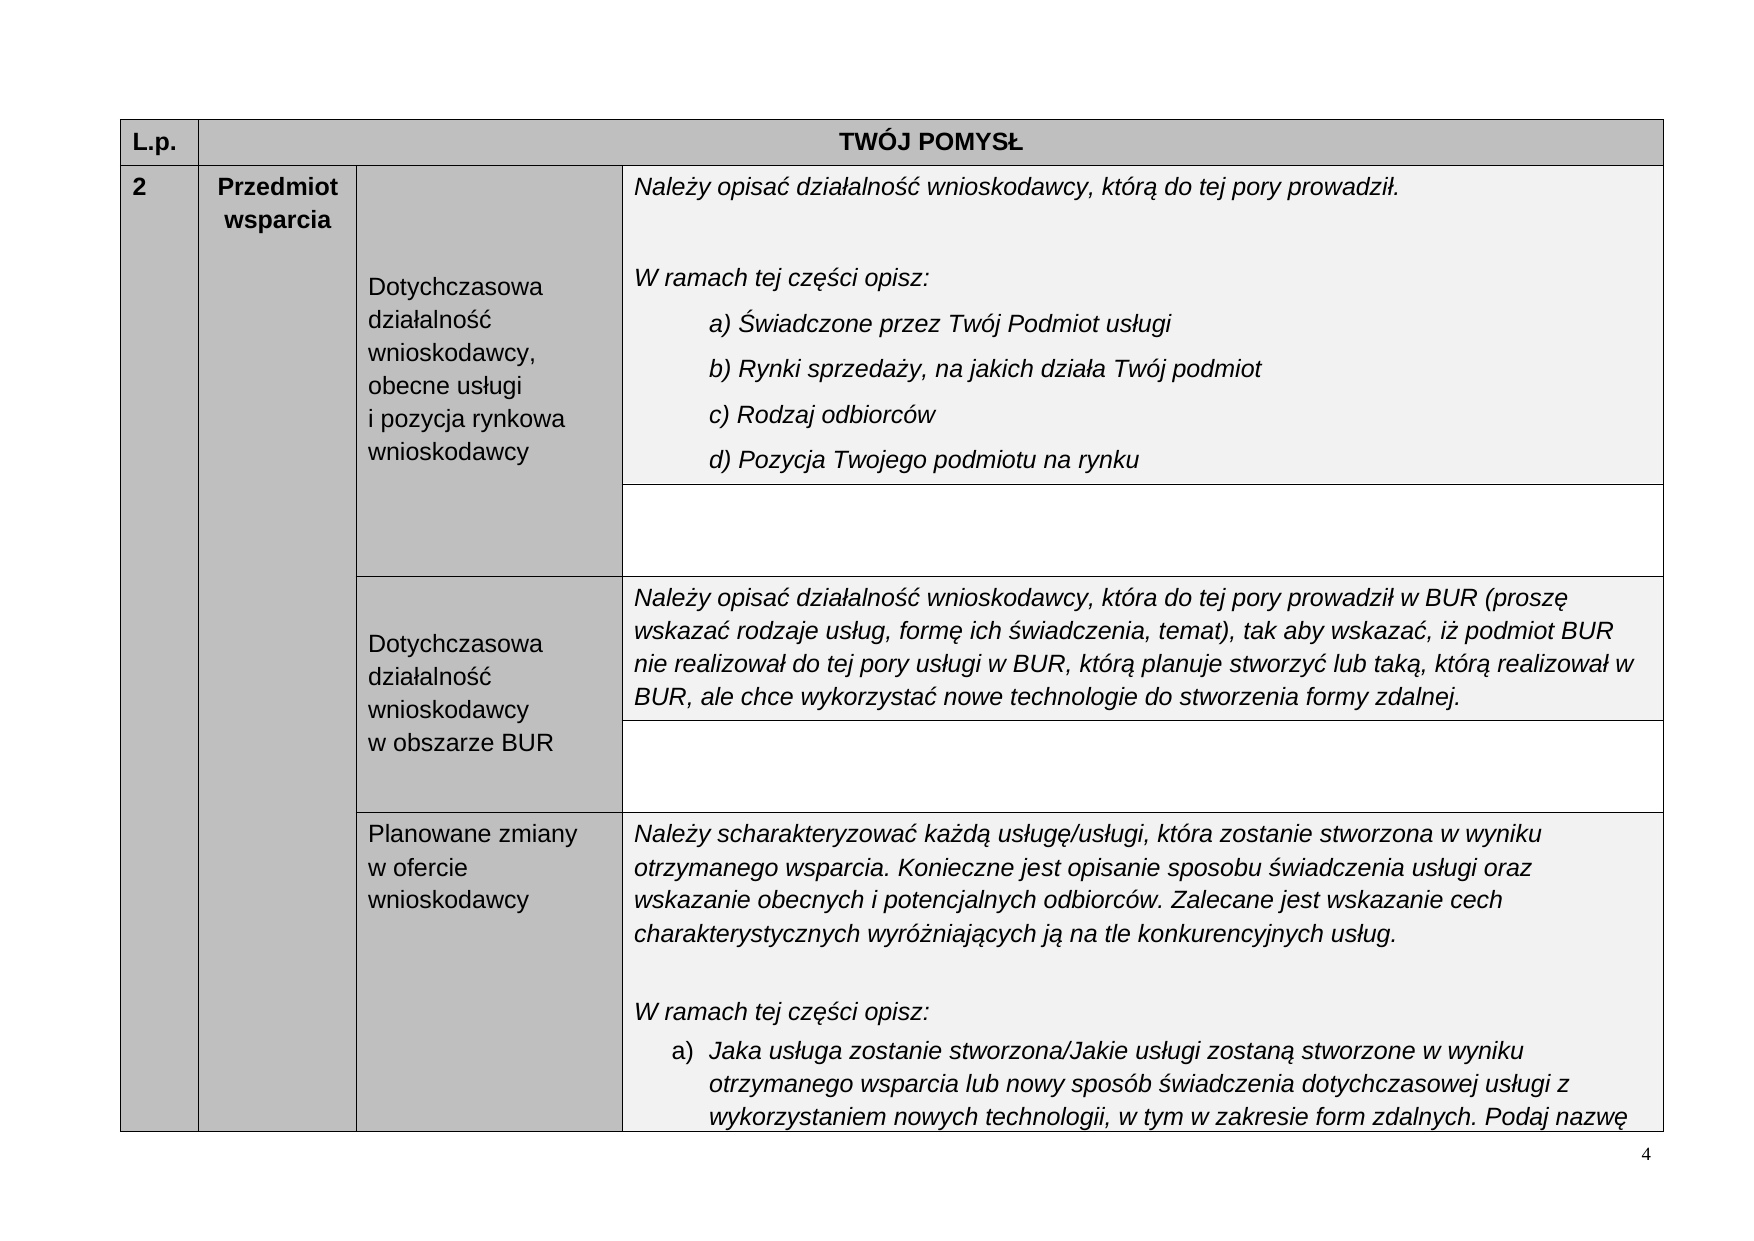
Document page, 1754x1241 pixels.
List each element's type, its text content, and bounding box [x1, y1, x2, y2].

table_cell 2 [121, 166, 198, 1131]
table_cell Należy scharakteryzować każdą usługę/usługi, która zostanie stworzona w wyniku otrzymanego wsparcia. Konieczne jest opisanie sposobu świadczenia usługi oraz wskazanie obecnych i potencjalnych odbiorców. Zalecane jest wskazanie cech charakterystycznych wyróżniających ją na tle konkurencyjnych usług. W ramach tej części opisz: Jaka usługa zostanie stworzona/Jakie usługi zostaną stworzone w wyniku otrzymanego wsparcia lub nowy sposób świadczenia dotychczasowej usługi z wykorzystaniem nowych technologii, w tym w zakresie form zdalnych. Podaj nazwę usługi, jaką wprowadzisz do oferty dzięki zakupowi licencji Dla każdej usługi wskaż jej: rodzaj: Usługa szkoleniowa / Usługa o charakterze zawodowym/ Studia podyplomowe / Egzamin /Doradztwo biznesowe /Coaching / Mentoring planowana forma świadczenia (zgodnie z formami świadczenia wskazanymi w BUR) oraz obszar (1/ obszar tradycyjny, 2/ obszar zdalnych usług rozwojowych, 3/ obszar usług rozwojowych wykorzystujących technologie immersyjne). Na czym polega nowość usługi lub technologii w Twojej ofercie Cechy nowej usługi oraz porównaj ją z konkurencją Odbiorców nowej usługi Opłacalność wprowadzenia nowej usługi Planowany termin wprowadzenia nowej usługi na rynek [623, 813, 1663, 1131]
table_header L.p. [121, 120, 198, 165]
table_cell [623, 485, 1663, 576]
table_cell Planowane zmiany w ofercie wnioskodawcy [357, 813, 622, 1131]
table_cell Należy opisać działalność wnioskodawcy, która do tej pory prowadził w BUR (proszę wskazać rodzaje usług, formę ich świadczenia, temat), tak aby wskazać, iż podmiot BUR nie realizował do tej pory usługi w BUR, którą planuje stworzyć lub taką, którą realizował w BUR, ale chce wykorzystać nowe technologie do stworzenia formy zdalnej. [623, 577, 1663, 720]
table_cell Dotychczasowa działalność wnioskodawcy w obszarze BUR [357, 577, 622, 812]
table_cell Należy opisać działalność wnioskodawcy, którą do tej pory prowadził. W ramach tej części opisz: a) Świadczone przez Twój Podmiot usługi b) Rynki sprzedaży, na jakich działa Twój podmiot c) Rodzaj odbiorców d) Pozycja Twojego podmiotu na rynku [623, 166, 1663, 483]
table_cell Dotychczasowa działalność wnioskodawcy, obecne usługi i pozycja rynkowa wnioskodawcy [357, 166, 622, 576]
table_cell [623, 721, 1663, 812]
table_cell Przedmiot wsparcia [199, 166, 356, 1131]
table_header TWÓJ POMYSŁ [199, 120, 1663, 165]
